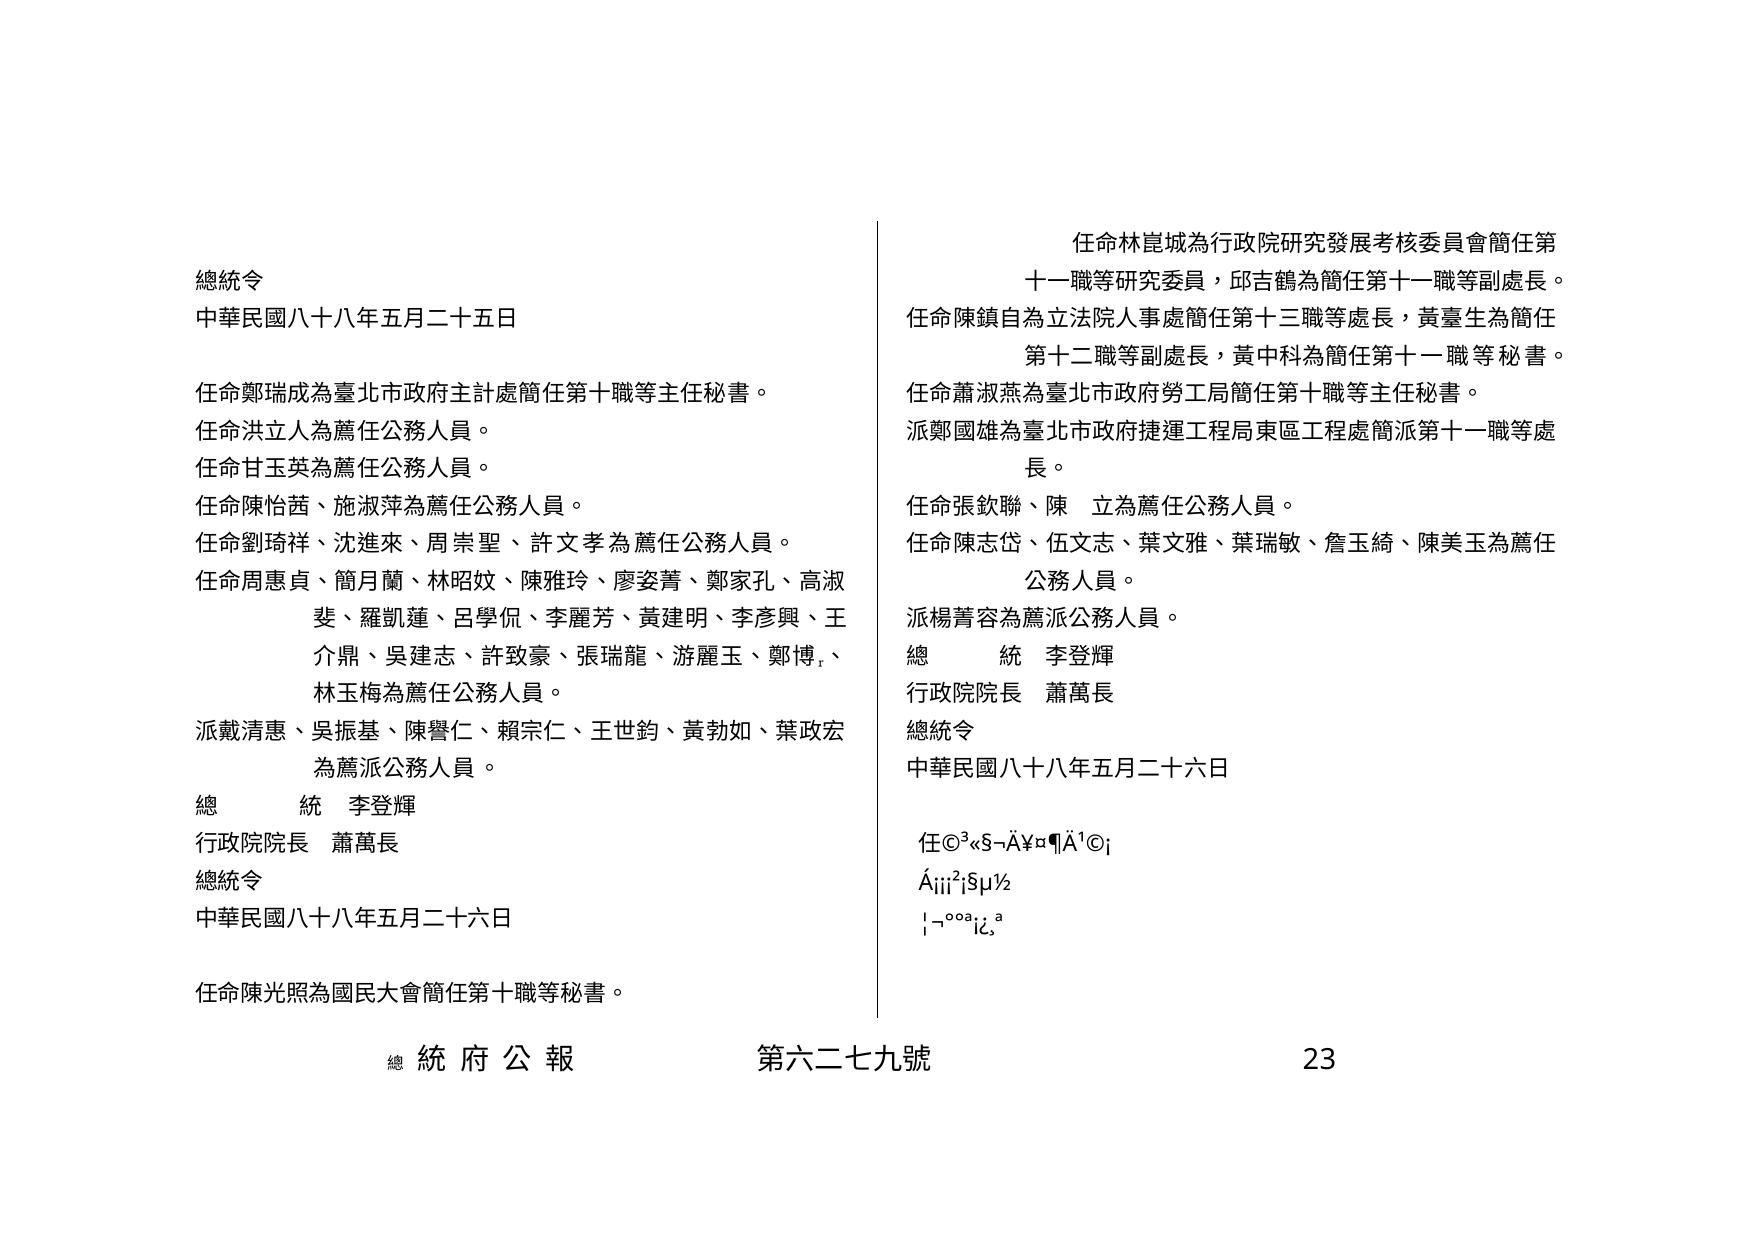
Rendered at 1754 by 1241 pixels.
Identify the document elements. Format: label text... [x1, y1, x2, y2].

text 任命劉琦祥、沈進來、周崇聖、許文孝為薦任公務人員。 [195, 522, 847, 559]
text 任命鄭瑞成為臺北市政府主計處簡任第十職等主任秘書。 [195, 372, 847, 409]
text 任命洪立人為薦任公務人員。 [195, 409, 847, 447]
text 任命陳鎮自為立法院人事處簡任第十三職等處長，黃臺生為簡任第十二職等副處長，黃中科為簡任第十一職等秘書。 [906, 297, 1559, 372]
text Á¡¡¡²¡§µ½ [918, 859, 1547, 899]
text 任命陳光照為國民大會簡任第十職等秘書。 [195, 972, 847, 1009]
text 任命陳志岱、伍文志、葉文雅、葉瑞敏、詹玉綺、陳美玉為薦任公務人員。 [906, 522, 1559, 597]
text 總統令 [195, 259, 847, 297]
text 總 統 李登輝 [906, 634, 1559, 672]
text 任命蕭淑燕為臺北市政府勞工局簡任第十職等主任秘書。 [906, 372, 1559, 409]
text 任命林崑城為行政院研究發展考核委員會簡任第十一職等研究委員，邱吉鶴為簡任第十一職等副處長。 [1024, 222, 1559, 297]
text 中華民國八十八年五月二十五日 [195, 297, 847, 334]
text 總統令 [195, 859, 847, 897]
text 任命周惠貞、簡月蘭、林昭妏、陳雅玲、廖姿菁、鄭家孔、高淑斐、羅凱蓮、呂學侃、李麗芳、黃建明、李彥興、王介鼎、吳建志、許致豪、張瑞龍、游麗玉、鄭博、林玉梅為薦任公務人員。 [195, 559, 847, 709]
text 派鄭國雄為臺北市政府捷運工程局東區工程處簡派第十一職等處長。 [906, 409, 1559, 484]
text 行政院院長 蕭萬長 [195, 822, 847, 859]
text ¦¬°°ª¡¿¸ª [918, 899, 1547, 938]
text 行政院院長 蕭萬長 [906, 672, 1559, 709]
text 總 統 李登輝 [195, 784, 847, 822]
text 任©³«§¬Ä¥¤¶Ä¹©¡ [918, 822, 1547, 859]
text 任命陳怡茜、施淑萍為薦任公務人員。 [195, 484, 847, 522]
text 派楊菁容為薦派公務人員。 [906, 597, 1559, 634]
text 任命張欽聯、陳 立為薦任公務人員。 [906, 484, 1559, 522]
text 總統令 [906, 709, 1559, 747]
text 任命甘玉英為薦任公務人員。 [195, 447, 847, 484]
text 中華民國八十八年五月二十六日 [195, 897, 847, 934]
text 派戴清惠、吳振基、陳譽仁、賴宗仁、王世鈞、黃勃如、葉政宏為薦派公務人員。 [195, 709, 847, 784]
text 中華民國八十八年五月二十六日 [906, 747, 1559, 784]
